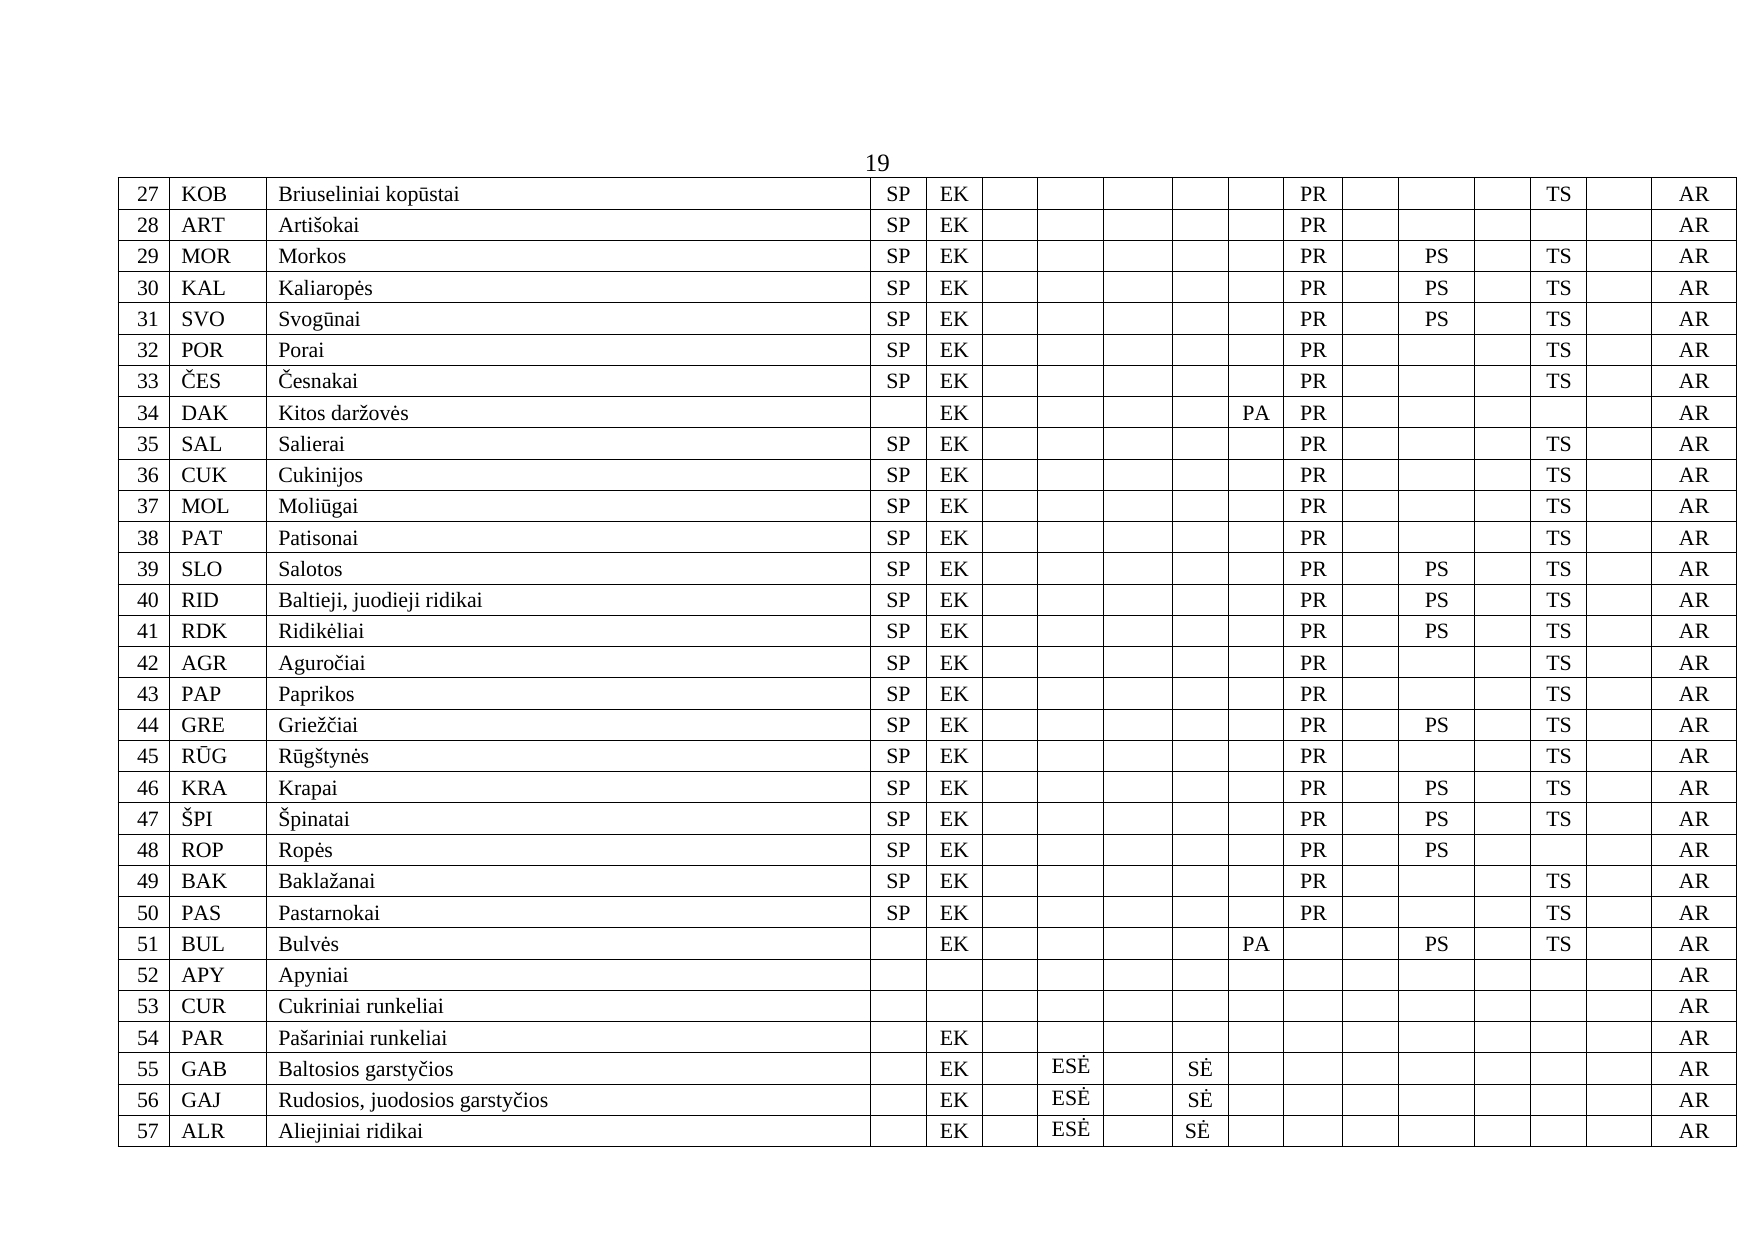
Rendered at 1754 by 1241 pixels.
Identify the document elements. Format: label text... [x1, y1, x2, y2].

table_cell [1399, 491, 1474, 521]
table_cell EK [927, 397, 982, 427]
table_cell GRE [170, 710, 266, 740]
table_cell SP [871, 866, 926, 896]
table_cell [1587, 866, 1651, 896]
table_cell [1343, 366, 1398, 396]
table_cell [1587, 710, 1651, 740]
table_cell SĖ [1173, 1053, 1228, 1083]
table_cell [1173, 835, 1228, 865]
table_cell [1173, 178, 1228, 208]
table_cell EK [927, 710, 982, 740]
table_cell [1343, 397, 1398, 427]
table_cell TS [1531, 335, 1586, 365]
table_cell AR [1652, 741, 1736, 771]
table_cell [1399, 1053, 1474, 1083]
table_cell [1475, 428, 1530, 458]
table_cell [1173, 553, 1228, 583]
table_cell [1475, 647, 1530, 677]
table_cell PR [1284, 491, 1342, 521]
table_cell PR [1284, 803, 1342, 833]
table_cell [1173, 585, 1228, 615]
table_cell [1587, 647, 1651, 677]
table_cell [1104, 460, 1172, 490]
table_cell [1229, 335, 1283, 365]
table_cell [983, 491, 1037, 521]
table_cell [1104, 303, 1172, 333]
table_cell PR [1284, 241, 1342, 271]
table_cell [1229, 741, 1283, 771]
table_cell [1343, 1022, 1398, 1052]
table_cell TS [1531, 741, 1586, 771]
table_cell [1284, 1053, 1342, 1083]
table_cell [1229, 678, 1283, 708]
table_cell [1284, 1116, 1342, 1146]
table_cell [1587, 397, 1651, 427]
table_cell [1587, 272, 1651, 302]
table_cell [1038, 741, 1103, 771]
table_cell [983, 1085, 1037, 1115]
table_cell [1173, 397, 1228, 427]
table_cell TS [1531, 303, 1586, 333]
table_cell [1343, 866, 1398, 896]
table_cell EK [927, 866, 982, 896]
table_cell [1173, 678, 1228, 708]
table_cell 46 [119, 772, 169, 802]
table_cell Kaliaropės [267, 272, 870, 302]
table_cell [1229, 803, 1283, 833]
table_cell [983, 647, 1037, 677]
table_cell SP [871, 678, 926, 708]
table_cell TS [1531, 272, 1586, 302]
table_cell Ridikėliai [267, 616, 870, 646]
table_cell SP [871, 210, 926, 240]
table_cell Baklažanai [267, 866, 870, 896]
table_cell EK [927, 553, 982, 583]
table_cell [1531, 960, 1586, 990]
table_cell Apyniai [267, 960, 870, 990]
table_cell EK [927, 491, 982, 521]
table_cell SĖ [1173, 1116, 1228, 1146]
table_cell [1038, 178, 1103, 208]
table_cell [1173, 741, 1228, 771]
table_cell [983, 553, 1037, 583]
table_cell PS [1399, 928, 1474, 958]
table_cell [1038, 210, 1103, 240]
table_cell [1343, 272, 1398, 302]
table_cell SP [871, 491, 926, 521]
table_cell [1038, 585, 1103, 615]
table_cell EK [927, 616, 982, 646]
table_cell [1587, 928, 1651, 958]
table_cell [1229, 428, 1283, 458]
table_cell EK [927, 272, 982, 302]
table_cell [983, 1053, 1037, 1083]
table_cell AR [1652, 897, 1736, 927]
table_cell [1475, 866, 1530, 896]
table_cell [871, 1022, 926, 1052]
table_cell KAL [170, 272, 266, 302]
table_cell TS [1531, 553, 1586, 583]
table_cell SP [871, 741, 926, 771]
table_cell [1343, 1116, 1398, 1146]
table_cell AR [1652, 491, 1736, 521]
table_cell [1587, 1022, 1651, 1052]
table_cell [983, 835, 1037, 865]
table_cell 54 [119, 1022, 169, 1052]
table_cell [983, 741, 1037, 771]
table_cell CUR [170, 991, 266, 1021]
table_cell [983, 772, 1037, 802]
table_cell [1587, 335, 1651, 365]
table_cell [1038, 335, 1103, 365]
table_cell [1587, 741, 1651, 771]
table_cell [1173, 210, 1228, 240]
table_cell 41 [119, 616, 169, 646]
table_cell Pašariniai runkeliai [267, 1022, 870, 1052]
table_cell [983, 460, 1037, 490]
table_cell [1104, 772, 1172, 802]
table_cell TS [1531, 366, 1586, 396]
table_cell 35 [119, 428, 169, 458]
table_cell [1104, 710, 1172, 740]
table_cell TS [1531, 178, 1586, 208]
table_cell AR [1652, 366, 1736, 396]
table_cell [1229, 553, 1283, 583]
table_cell [1104, 960, 1172, 990]
table_cell 29 [119, 241, 169, 271]
table_cell AR [1652, 803, 1736, 833]
table_cell SĖ [1173, 1085, 1228, 1115]
table_cell [1475, 991, 1530, 1021]
table_cell EK [927, 897, 982, 927]
table_cell TS [1531, 678, 1586, 708]
table_cell [1104, 741, 1172, 771]
table_cell [1587, 1085, 1651, 1115]
table_cell [1343, 460, 1398, 490]
table_cell SAL [170, 428, 266, 458]
table_cell [1038, 553, 1103, 583]
table_cell ROP [170, 835, 266, 865]
table_cell Špinatai [267, 803, 870, 833]
table_cell [1038, 616, 1103, 646]
table_cell [1343, 428, 1398, 458]
table_cell 55 [119, 1053, 169, 1083]
table_cell EK [927, 741, 982, 771]
table_cell [1343, 772, 1398, 802]
table_cell [871, 1085, 926, 1115]
table_cell [1038, 303, 1103, 333]
table_cell Artišokai [267, 210, 870, 240]
table_cell [1399, 678, 1474, 708]
table_cell [1173, 428, 1228, 458]
table_cell PS [1399, 772, 1474, 802]
table_cell [1284, 960, 1342, 990]
table_cell TS [1531, 522, 1586, 552]
table_cell [1399, 178, 1474, 208]
table_cell [983, 428, 1037, 458]
table_cell RID [170, 585, 266, 615]
table_cell SP [871, 178, 926, 208]
table_cell PR [1284, 210, 1342, 240]
table_cell [1587, 241, 1651, 271]
table_cell 56 [119, 1085, 169, 1115]
table_cell [1104, 1022, 1172, 1052]
table_cell [983, 366, 1037, 396]
table_cell Krapai [267, 772, 870, 802]
table_cell [1587, 960, 1651, 990]
table_cell TS [1531, 616, 1586, 646]
table_cell [1104, 866, 1172, 896]
table_cell 39 [119, 553, 169, 583]
table_cell EK [927, 678, 982, 708]
table_cell [1475, 835, 1530, 865]
table_cell Česnakai [267, 366, 870, 396]
table_cell [1399, 866, 1474, 896]
table_cell PAT [170, 522, 266, 552]
table_cell PS [1399, 835, 1474, 865]
table_cell SP [871, 428, 926, 458]
table_cell 51 [119, 928, 169, 958]
table_cell [1475, 1085, 1530, 1115]
table_cell [983, 178, 1037, 208]
table_cell TS [1531, 710, 1586, 740]
table_cell [1038, 522, 1103, 552]
table_cell [983, 866, 1037, 896]
table_cell [1104, 397, 1172, 427]
table_cell SP [871, 272, 926, 302]
table_cell 33 [119, 366, 169, 396]
table_cell EK [927, 522, 982, 552]
table_cell [1343, 1053, 1398, 1083]
table_cell [1104, 366, 1172, 396]
table_cell [1587, 491, 1651, 521]
table_cell [1038, 928, 1103, 958]
table_cell KOB [170, 178, 266, 208]
table_cell [1229, 1116, 1283, 1146]
table_cell [983, 710, 1037, 740]
table_cell [1343, 210, 1398, 240]
table_cell [1343, 553, 1398, 583]
table_cell EK [927, 647, 982, 677]
table_cell [1229, 522, 1283, 552]
table_cell Griežčiai [267, 710, 870, 740]
table_cell [1038, 803, 1103, 833]
table_cell [1038, 397, 1103, 427]
table_cell [1475, 241, 1530, 271]
table_cell PR [1284, 772, 1342, 802]
table_cell PR [1284, 178, 1342, 208]
table_cell 53 [119, 991, 169, 1021]
table_cell PS [1399, 585, 1474, 615]
table_cell [1229, 647, 1283, 677]
table_cell Moliūgai [267, 491, 870, 521]
table_cell [927, 991, 982, 1021]
table_cell Salotos [267, 553, 870, 583]
table_cell AR [1652, 772, 1736, 802]
table_cell [1229, 616, 1283, 646]
table_cell AGR [170, 647, 266, 677]
table_cell [1173, 1022, 1228, 1052]
table_cell AR [1652, 991, 1736, 1021]
table_cell Paprikos [267, 678, 870, 708]
table_cell Baltosios garstyčios [267, 1053, 870, 1083]
table_cell [1104, 991, 1172, 1021]
table_cell Ropės [267, 835, 870, 865]
table_cell AR [1652, 585, 1736, 615]
table_cell SP [871, 335, 926, 365]
table_cell PA [1229, 397, 1283, 427]
table_cell DAK [170, 397, 266, 427]
table_cell Porai [267, 335, 870, 365]
table_cell EK [927, 303, 982, 333]
table_cell [1229, 960, 1283, 990]
table_cell SP [871, 241, 926, 271]
table_cell [983, 960, 1037, 990]
table_cell CUK [170, 460, 266, 490]
table_cell AR [1652, 960, 1736, 990]
table_cell [1038, 835, 1103, 865]
table_cell [1399, 210, 1474, 240]
table_cell SP [871, 772, 926, 802]
table_cell [871, 928, 926, 958]
table_cell SP [871, 303, 926, 333]
table_cell 47 [119, 803, 169, 833]
table_cell [1531, 397, 1586, 427]
table_cell [1173, 866, 1228, 896]
table_cell AR [1652, 1116, 1736, 1146]
table_cell EK [927, 1116, 982, 1146]
table_cell PR [1284, 366, 1342, 396]
table_cell PR [1284, 616, 1342, 646]
table_cell TS [1531, 928, 1586, 958]
table_cell [1475, 303, 1530, 333]
table_cell [1104, 616, 1172, 646]
table_cell EK [927, 928, 982, 958]
table_cell AR [1652, 397, 1736, 427]
table_cell [871, 960, 926, 990]
table_cell [1475, 366, 1530, 396]
table_cell PS [1399, 241, 1474, 271]
table_cell [1229, 1053, 1283, 1083]
table_cell [1038, 1022, 1103, 1052]
table_cell PR [1284, 741, 1342, 771]
table_cell [1587, 553, 1651, 583]
table_cell 52 [119, 960, 169, 990]
table_cell [1343, 491, 1398, 521]
table_cell [1343, 241, 1398, 271]
table_cell TS [1531, 585, 1586, 615]
table_cell [1104, 803, 1172, 833]
table_cell AR [1652, 616, 1736, 646]
table_cell AR [1652, 835, 1736, 865]
table_cell [1475, 335, 1530, 365]
table_cell [983, 397, 1037, 427]
table_cell PA [1229, 928, 1283, 958]
table_cell [1229, 866, 1283, 896]
table_cell SP [871, 616, 926, 646]
table_cell EK [927, 1022, 982, 1052]
table_cell AR [1652, 1085, 1736, 1115]
table_cell [1229, 991, 1283, 1021]
table_cell PR [1284, 428, 1342, 458]
table_cell [1038, 710, 1103, 740]
table_cell [983, 1116, 1037, 1146]
table_cell TS [1531, 428, 1586, 458]
table_cell PR [1284, 522, 1342, 552]
table_cell [1173, 272, 1228, 302]
table_cell 50 [119, 897, 169, 927]
table_cell [1104, 928, 1172, 958]
table_cell 44 [119, 710, 169, 740]
table_cell [1475, 460, 1530, 490]
table_cell [1343, 647, 1398, 677]
table_cell GAB [170, 1053, 266, 1083]
table_cell [1038, 428, 1103, 458]
table_cell [1173, 772, 1228, 802]
table_cell [1104, 210, 1172, 240]
table_cell [1104, 553, 1172, 583]
table_cell SP [871, 585, 926, 615]
table_cell [1229, 303, 1283, 333]
table_cell [1284, 1022, 1342, 1052]
table_cell 49 [119, 866, 169, 896]
table_cell 45 [119, 741, 169, 771]
table_cell Aliejiniai ridikai [267, 1116, 870, 1146]
table_cell [1399, 1022, 1474, 1052]
table_cell AR [1652, 241, 1736, 271]
table_cell AR [1652, 522, 1736, 552]
table_cell [1531, 210, 1586, 240]
table_cell KRA [170, 772, 266, 802]
table_cell [983, 303, 1037, 333]
table_cell [1475, 397, 1530, 427]
table_cell PR [1284, 678, 1342, 708]
table_cell [1475, 522, 1530, 552]
table_cell RDK [170, 616, 266, 646]
table_cell [1399, 335, 1474, 365]
table_cell SP [871, 897, 926, 927]
table_cell [1229, 710, 1283, 740]
table_cell AR [1652, 210, 1736, 240]
table_cell [1343, 741, 1398, 771]
table_cell PR [1284, 585, 1342, 615]
table_cell EK [927, 1053, 982, 1083]
table_cell [1173, 960, 1228, 990]
table_cell [1343, 803, 1398, 833]
table_cell [1284, 991, 1342, 1021]
table_cell [1229, 897, 1283, 927]
table_cell [1343, 960, 1398, 990]
table_cell AR [1652, 428, 1736, 458]
table_cell 40 [119, 585, 169, 615]
table_cell [871, 991, 926, 1021]
table_cell EK [927, 428, 982, 458]
table_cell ESĖ [1038, 1085, 1103, 1115]
table_cell BUL [170, 928, 266, 958]
table_cell PR [1284, 835, 1342, 865]
table_cell [1399, 366, 1474, 396]
table_cell [1229, 210, 1283, 240]
table_cell SP [871, 460, 926, 490]
table_cell [1399, 1116, 1474, 1146]
table_cell [1475, 210, 1530, 240]
table_cell PR [1284, 303, 1342, 333]
table_cell [1104, 178, 1172, 208]
table_cell SLO [170, 553, 266, 583]
table_cell [1173, 991, 1228, 1021]
table_cell AR [1652, 928, 1736, 958]
table_cell [871, 397, 926, 427]
table_cell [1475, 272, 1530, 302]
table_cell Briuseliniai kopūstai [267, 178, 870, 208]
table_cell [1531, 1053, 1586, 1083]
table_cell 32 [119, 335, 169, 365]
table_cell [1475, 1116, 1530, 1146]
table_cell 36 [119, 460, 169, 490]
table_cell EK [927, 803, 982, 833]
table_cell Kitos daržovės [267, 397, 870, 427]
table_cell [1229, 366, 1283, 396]
table_cell 38 [119, 522, 169, 552]
table_cell [1229, 1085, 1283, 1115]
table_cell SP [871, 835, 926, 865]
table_cell EK [927, 835, 982, 865]
table_cell Aguročiai [267, 647, 870, 677]
table_cell ESĖ [1038, 1116, 1103, 1146]
table_cell [983, 803, 1037, 833]
table_cell [983, 522, 1037, 552]
table_cell Pastarnokai [267, 897, 870, 927]
table_cell EK [927, 585, 982, 615]
table_cell PR [1284, 460, 1342, 490]
table_cell 28 [119, 210, 169, 240]
table_cell [1343, 522, 1398, 552]
table_cell [1343, 585, 1398, 615]
table_cell [1038, 366, 1103, 396]
table_cell [1475, 553, 1530, 583]
table_cell PS [1399, 553, 1474, 583]
table_cell [1587, 428, 1651, 458]
table_cell [1173, 897, 1228, 927]
table_cell [1475, 616, 1530, 646]
table_cell SP [871, 803, 926, 833]
table_cell [1229, 772, 1283, 802]
table_cell PR [1284, 866, 1342, 896]
table_cell [1475, 960, 1530, 990]
table_cell SP [871, 647, 926, 677]
table_cell Rudosios, juodosios garstyčios [267, 1085, 870, 1115]
table_cell [1531, 835, 1586, 865]
table_cell [1475, 710, 1530, 740]
table_cell [1173, 460, 1228, 490]
table_cell [1587, 1053, 1651, 1083]
table_cell ART [170, 210, 266, 240]
table_cell [1475, 178, 1530, 208]
table_cell [1399, 428, 1474, 458]
table_cell [1587, 991, 1651, 1021]
table_cell EK [927, 178, 982, 208]
table_cell [1475, 678, 1530, 708]
table_cell MOL [170, 491, 266, 521]
table_cell TS [1531, 647, 1586, 677]
table_cell [1229, 241, 1283, 271]
table_cell AR [1652, 335, 1736, 365]
table_cell [1173, 928, 1228, 958]
table_cell [1173, 366, 1228, 396]
table_cell PR [1284, 272, 1342, 302]
table_cell SVO [170, 303, 266, 333]
table_cell [1475, 897, 1530, 927]
table_cell [1587, 303, 1651, 333]
table_cell [1104, 522, 1172, 552]
table_cell [1587, 835, 1651, 865]
table_cell [1104, 1085, 1172, 1115]
table_cell [1587, 585, 1651, 615]
table_cell [1475, 1022, 1530, 1052]
table_cell [1038, 960, 1103, 990]
table_cell SP [871, 710, 926, 740]
table_cell [1399, 741, 1474, 771]
table_cell EK [927, 460, 982, 490]
table_cell [1104, 1053, 1172, 1083]
table_cell PS [1399, 272, 1474, 302]
table_cell Rūgštynės [267, 741, 870, 771]
table_cell [1531, 1022, 1586, 1052]
table_cell 43 [119, 678, 169, 708]
table_cell [1399, 1085, 1474, 1115]
table_cell AR [1652, 178, 1736, 208]
table_cell [1284, 928, 1342, 958]
table_cell [871, 1116, 926, 1146]
table_cell [1104, 678, 1172, 708]
table_cell [1587, 522, 1651, 552]
table_cell [1104, 647, 1172, 677]
table_cell Cukriniai runkeliai [267, 991, 870, 1021]
table_cell EK [927, 366, 982, 396]
table_cell [1399, 460, 1474, 490]
table_cell TS [1531, 241, 1586, 271]
table_cell [1104, 241, 1172, 271]
table_cell [1173, 522, 1228, 552]
table_cell [1173, 803, 1228, 833]
table_cell [1399, 897, 1474, 927]
table_cell TS [1531, 897, 1586, 927]
table_cell [1587, 210, 1651, 240]
table_cell POR [170, 335, 266, 365]
table_cell [1343, 1085, 1398, 1115]
table_cell 30 [119, 272, 169, 302]
table_cell EK [927, 772, 982, 802]
table_cell [1587, 366, 1651, 396]
table_cell Patisonai [267, 522, 870, 552]
table_cell [1475, 928, 1530, 958]
table_cell AR [1652, 272, 1736, 302]
table_cell [927, 960, 982, 990]
table_cell [1038, 647, 1103, 677]
table_cell AR [1652, 710, 1736, 740]
table_cell [1104, 1116, 1172, 1146]
table_cell [1343, 303, 1398, 333]
table_cell [1038, 241, 1103, 271]
table_cell [1173, 241, 1228, 271]
table_cell [1587, 897, 1651, 927]
table_cell EK [927, 210, 982, 240]
table_cell [983, 272, 1037, 302]
table_cell Salierai [267, 428, 870, 458]
table_cell [1343, 678, 1398, 708]
table_cell [983, 991, 1037, 1021]
table_cell ŠPI [170, 803, 266, 833]
table_cell [1038, 991, 1103, 1021]
table_cell AR [1652, 678, 1736, 708]
table_cell PR [1284, 710, 1342, 740]
table_cell PS [1399, 303, 1474, 333]
table_cell PAP [170, 678, 266, 708]
table_cell [1104, 335, 1172, 365]
table_cell [1587, 1116, 1651, 1146]
table_cell [1173, 335, 1228, 365]
table_cell AR [1652, 553, 1736, 583]
table_cell [1229, 835, 1283, 865]
table_cell AR [1652, 460, 1736, 490]
table_cell AR [1652, 1053, 1736, 1083]
table_cell [1038, 772, 1103, 802]
table_cell [1475, 585, 1530, 615]
table_cell [1399, 397, 1474, 427]
table_cell [1587, 460, 1651, 490]
table_cell AR [1652, 1022, 1736, 1052]
table_cell 42 [119, 647, 169, 677]
table_cell EK [927, 335, 982, 365]
table_cell [1475, 772, 1530, 802]
table_cell PR [1284, 647, 1342, 677]
table_cell [1104, 491, 1172, 521]
table_cell SP [871, 366, 926, 396]
table_cell [1104, 272, 1172, 302]
table_cell [1104, 897, 1172, 927]
table_cell [871, 1053, 926, 1083]
table_cell [1104, 585, 1172, 615]
table_cell ESĖ [1038, 1053, 1103, 1083]
table_cell EK [927, 1085, 982, 1115]
table_cell PR [1284, 553, 1342, 583]
table_cell [1038, 678, 1103, 708]
table_cell [983, 1022, 1037, 1052]
table_cell EK [927, 241, 982, 271]
table_cell AR [1652, 303, 1736, 333]
table_cell BAK [170, 866, 266, 896]
table_cell [1173, 616, 1228, 646]
table_cell [1587, 178, 1651, 208]
table_cell 34 [119, 397, 169, 427]
table_cell [1475, 491, 1530, 521]
table_cell Baltieji, juodieji ridikai [267, 585, 870, 615]
table_cell RŪG [170, 741, 266, 771]
table_cell Cukinijos [267, 460, 870, 490]
table_cell [1475, 741, 1530, 771]
table_cell [1531, 1116, 1586, 1146]
table_cell [1104, 428, 1172, 458]
table_cell PR [1284, 897, 1342, 927]
table_cell [1229, 460, 1283, 490]
table_cell 37 [119, 491, 169, 521]
table_cell TS [1531, 460, 1586, 490]
table_cell ALR [170, 1116, 266, 1146]
table_cell Svogūnai [267, 303, 870, 333]
table_cell [1399, 647, 1474, 677]
table_cell [983, 928, 1037, 958]
table_cell PAR [170, 1022, 266, 1052]
table_cell [1587, 678, 1651, 708]
table_cell [1475, 803, 1530, 833]
table_cell PR [1284, 397, 1342, 427]
table_cell [1399, 991, 1474, 1021]
table_cell TS [1531, 491, 1586, 521]
table_cell [1229, 178, 1283, 208]
table_cell [1531, 991, 1586, 1021]
table_cell 31 [119, 303, 169, 333]
table_cell [1038, 897, 1103, 927]
table_cell PAS [170, 897, 266, 927]
table_cell SP [871, 522, 926, 552]
table_cell [1587, 772, 1651, 802]
table_cell [1399, 522, 1474, 552]
table_cell [1343, 616, 1398, 646]
table_cell 57 [119, 1116, 169, 1146]
table_cell [1173, 647, 1228, 677]
table_cell [1343, 835, 1398, 865]
table_cell [983, 897, 1037, 927]
table_cell [1587, 803, 1651, 833]
table_cell [983, 335, 1037, 365]
table_cell APY [170, 960, 266, 990]
table_cell 27 [119, 178, 169, 208]
table_cell [1173, 303, 1228, 333]
table_cell GAJ [170, 1085, 266, 1115]
table_cell TS [1531, 866, 1586, 896]
table_cell [983, 678, 1037, 708]
table_cell [1173, 491, 1228, 521]
table_cell [1343, 335, 1398, 365]
table_cell [1587, 616, 1651, 646]
table_cell [1343, 710, 1398, 740]
table_cell TS [1531, 772, 1586, 802]
table_cell ČES [170, 366, 266, 396]
table_cell [983, 616, 1037, 646]
table_cell [1343, 991, 1398, 1021]
table_cell [1038, 460, 1103, 490]
table_cell [1475, 1053, 1530, 1083]
table_cell [1399, 960, 1474, 990]
table_cell [983, 210, 1037, 240]
table_cell [1038, 491, 1103, 521]
table_cell 48 [119, 835, 169, 865]
table_cell [1343, 178, 1398, 208]
table_cell [1229, 272, 1283, 302]
table_cell TS [1531, 803, 1586, 833]
table_cell [983, 241, 1037, 271]
table_cell [1038, 272, 1103, 302]
table_cell PS [1399, 710, 1474, 740]
table_cell [1229, 585, 1283, 615]
table_cell [1038, 866, 1103, 896]
table_cell SP [871, 553, 926, 583]
table_cell [1284, 1085, 1342, 1115]
table_cell AR [1652, 866, 1736, 896]
table_cell PR [1284, 335, 1342, 365]
table_cell [1343, 928, 1398, 958]
table_cell [983, 585, 1037, 615]
table_cell [1531, 1085, 1586, 1115]
table_cell Bulvės [267, 928, 870, 958]
table_cell PS [1399, 803, 1474, 833]
table_cell Morkos [267, 241, 870, 271]
table_cell AR [1652, 647, 1736, 677]
table_cell [1104, 835, 1172, 865]
table_cell PS [1399, 616, 1474, 646]
table_cell [1229, 491, 1283, 521]
table_cell [1343, 897, 1398, 927]
table_cell [1229, 1022, 1283, 1052]
table_cell MOR [170, 241, 266, 271]
table_cell [1173, 710, 1228, 740]
